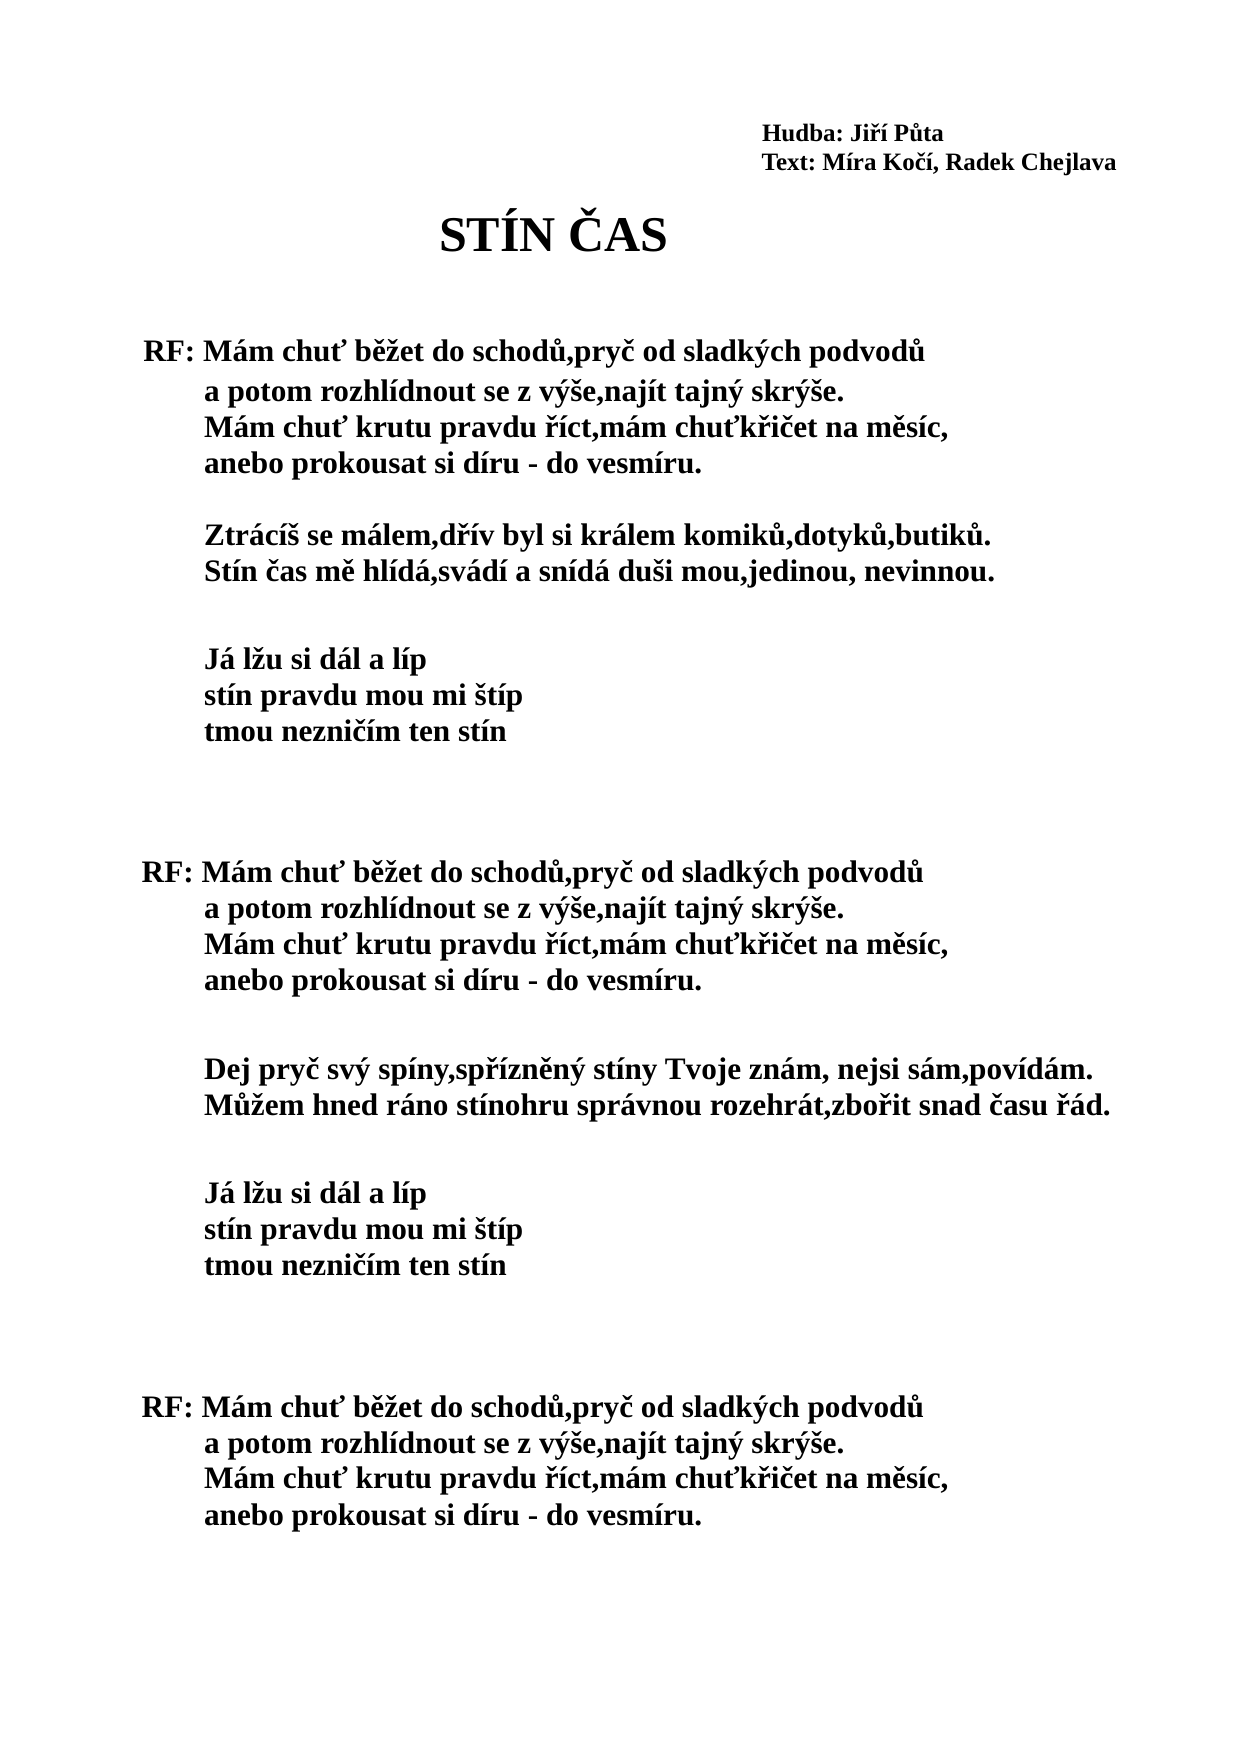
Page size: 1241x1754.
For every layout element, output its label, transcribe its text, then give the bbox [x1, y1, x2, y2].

text STÍN ČAS [118, 204, 1122, 262]
text a potom rozhlídnout se z výše,najít tajný skrýše. [118, 1424, 1122, 1460]
text Text: Míra Kočí, Radek Chejlava [118, 147, 1122, 176]
text Mám chuť krutu pravdu říct,mám chuťkřičet na měsíc, [118, 926, 1122, 961]
text Mám chuť krutu pravdu říct,mám chuťkřičet na měsíc, [118, 408, 1122, 444]
text Můžem hned ráno stínohru správnou rozehrát,zbořit snad času řád. [118, 1086, 1122, 1122]
text RF: Mám chuť běžet do schodů,pryč od sladkých podvodů [118, 314, 1122, 372]
text anebo prokousat si díru - do vesmíru. [118, 1496, 1122, 1532]
text anebo prokousat si díru - do vesmíru. [118, 961, 1122, 997]
text Já lžu si dál a líp [118, 1175, 1122, 1211]
text Mám chuť krutu pravdu říct,mám chuťkřičet na měsíc, [118, 1460, 1122, 1496]
text a potom rozhlídnout se z výše,najít tajný skrýše. [118, 372, 1122, 408]
text Dej pryč svý spíny,spřízněný stíny Tvoje znám, nejsi sám,povídám. [118, 1050, 1122, 1086]
text anebo prokousat si díru - do vesmíru. [118, 444, 1122, 480]
text stín pravdu mou mi štíp [118, 1211, 1122, 1247]
text stín pravdu mou mi štíp [118, 676, 1122, 712]
text RF: Mám chuť běžet do schodů,pryč od sladkých podvodů [118, 854, 1122, 889]
text Stín čas mě hlídá,svádí a snídá duši mou,jedinou, nevinnou. [118, 552, 1122, 588]
text a potom rozhlídnout se z výše,najít tajný skrýše. [118, 889, 1122, 926]
text tmou nezničím ten stín [118, 712, 1122, 748]
text Já lžu si dál a líp [118, 640, 1122, 676]
text tmou nezničím ten stín [118, 1247, 1122, 1282]
text Hudba: Jiří Půta [118, 118, 1122, 147]
text RF: Mám chuť běžet do schodů,pryč od sladkých podvodů [118, 1388, 1122, 1424]
text Ztrácíš se málem,dřív byl si králem komiků,dotyků,butiků. [118, 516, 1122, 552]
